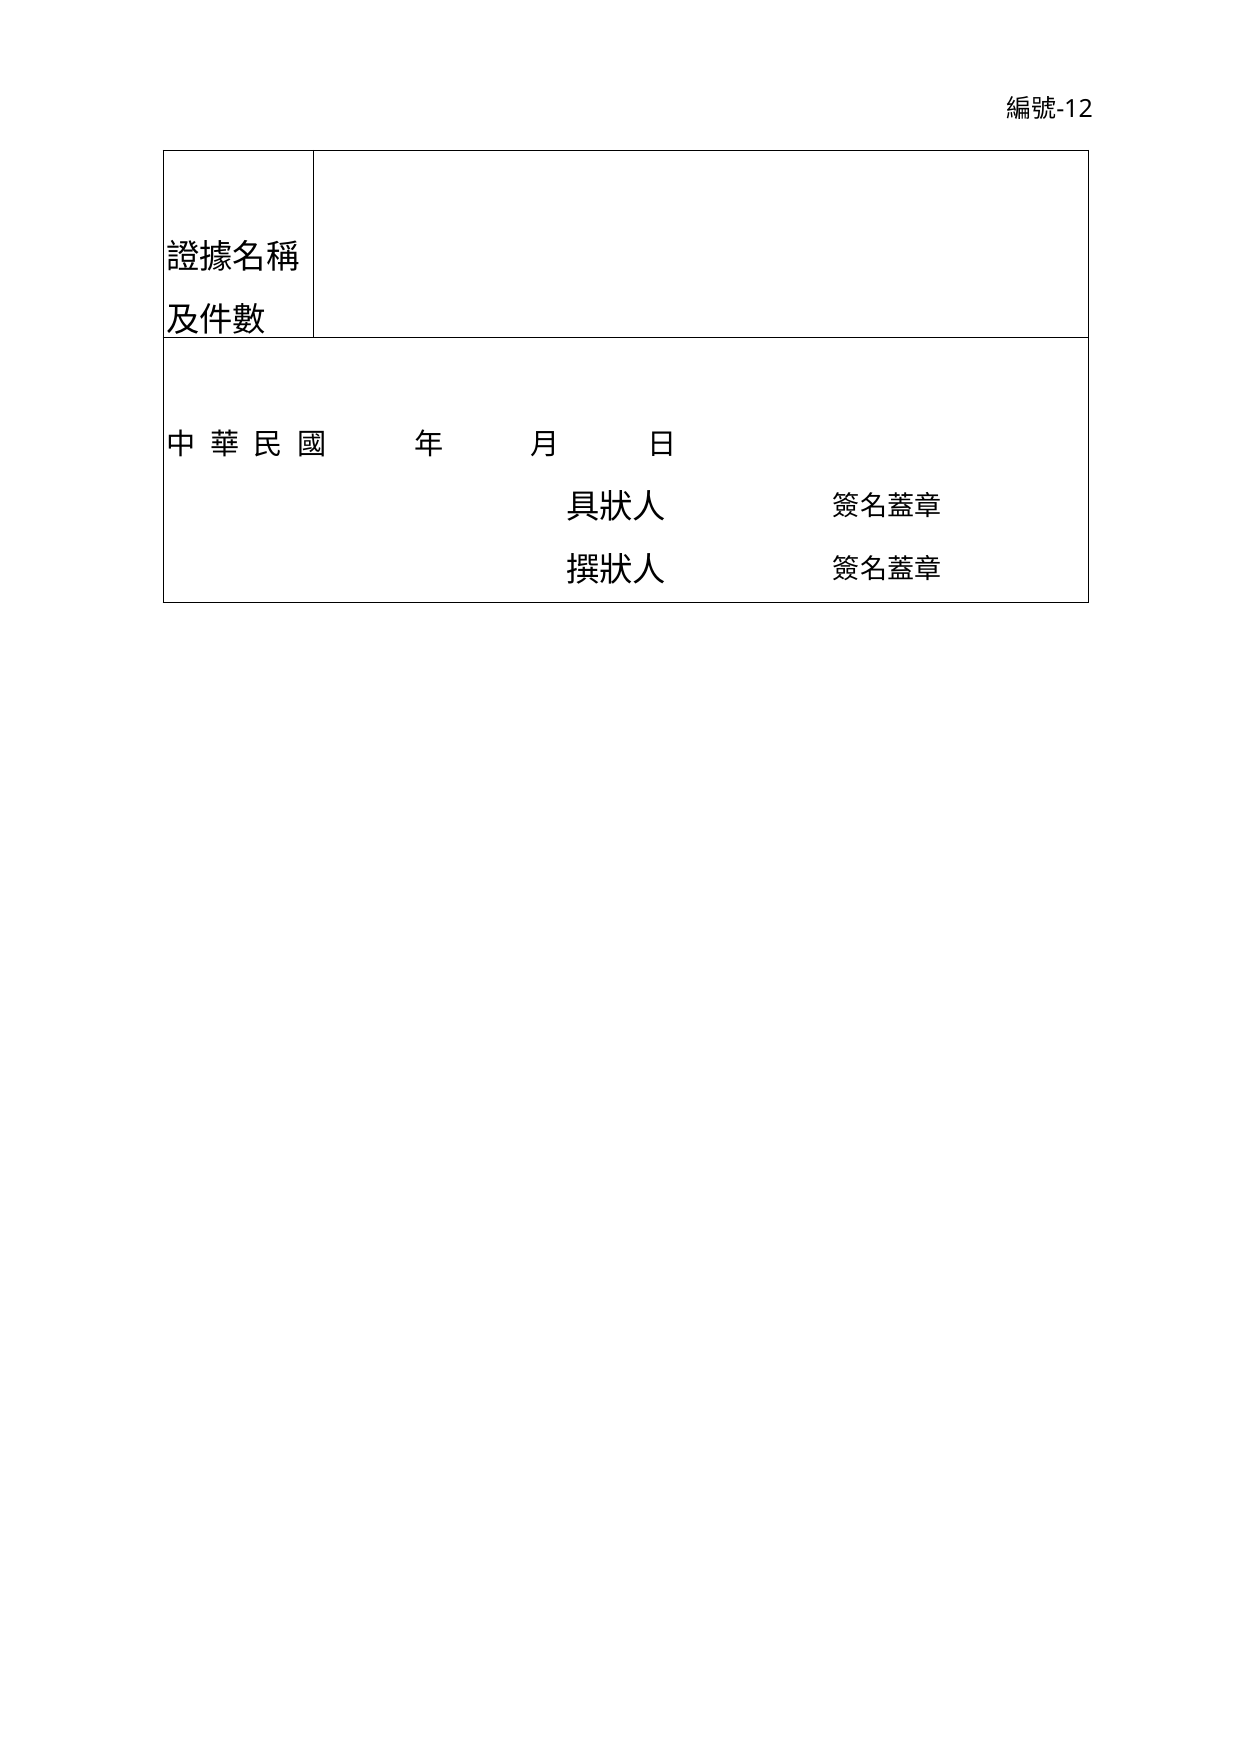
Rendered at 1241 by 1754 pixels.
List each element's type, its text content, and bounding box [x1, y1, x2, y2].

table_cell [314, 151, 1088, 337]
table_cell 證據名稱 及件數 [164, 151, 313, 337]
table_cell 中 華 民 國 年 月 日 具狀人 簽名蓋章 撰狀人 簽名蓋章 [164, 338, 1088, 602]
